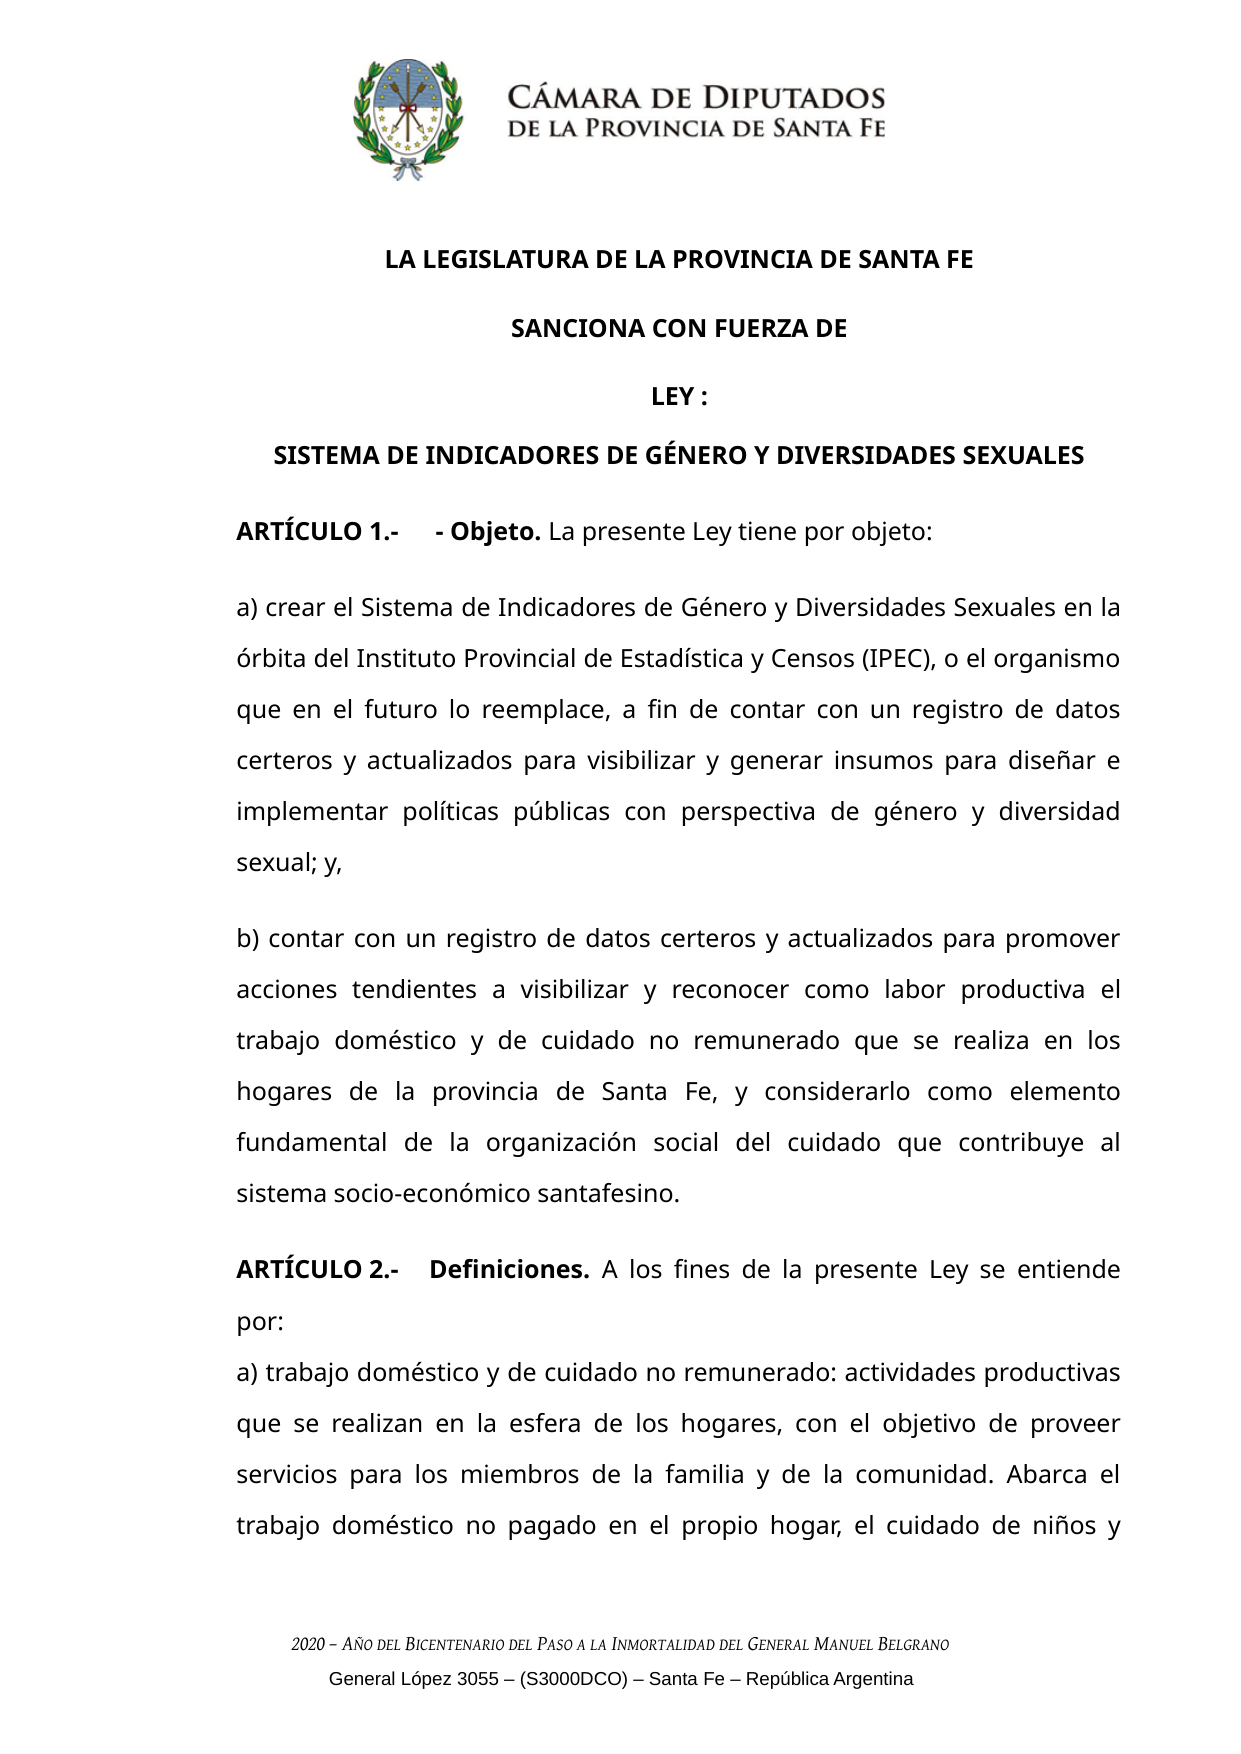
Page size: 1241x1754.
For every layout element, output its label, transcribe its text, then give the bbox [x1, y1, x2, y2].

text b) contar con un registro de datos certeros y actualizados para promover acciones tendientes a visibilizar y reconocer como labor productiva el trabajo doméstico y de cuidado no remunerado que se realiza en los hogares de la provincia de Santa Fe, y considerarlo como elemento fundamental de la organización social del cuidado que contribuye al sistema socio-económico santafesino. [236, 921, 1122, 1210]
text a) trabajo doméstico y de cuidado no remunerado: actividades productivas que se realizan en la esfera de los hogares, con el objetivo de proveer servicios para los miembros de la familia y de la comunidad. Abarca el trabajo doméstico no pagado en el propio hogar, el cuidado de niños y [236, 1354, 1122, 1541]
text a) crear el Sistema de Indicadores de Género y Diversidades Sexuales en la órbita del Instituto Provincial de Estadística y Censos (IPEC), o el organismo que en el futuro lo reemplace, a fin de contar con un registro de datos certeros y actualizados para visibilizar y generar insumos para diseñar e implementar políticas públicas con perspectiva de género y diversidad sexual; y, [236, 589, 1122, 879]
text LEY : [236, 378, 1122, 412]
text LA LEGISLATURA DE LA PROVINCIA DE SANTA FE [236, 242, 1122, 276]
table_header ARTÍCULO 2.- [236, 1252, 429, 1302]
text - Objeto. La presente Ley tiene por objeto: [236, 513, 1122, 548]
table_header ARTÍCULO 1.- [236, 514, 429, 564]
text SANCIONA CON FUERZA DE [236, 310, 1122, 344]
text SISTEMA DE INDICADORES DE GÉNERO Y DIVERSIDADES SEXUALES [236, 437, 1122, 472]
text Definiciones. A los fines de la presente Ley se entiende por: [236, 1252, 1122, 1337]
